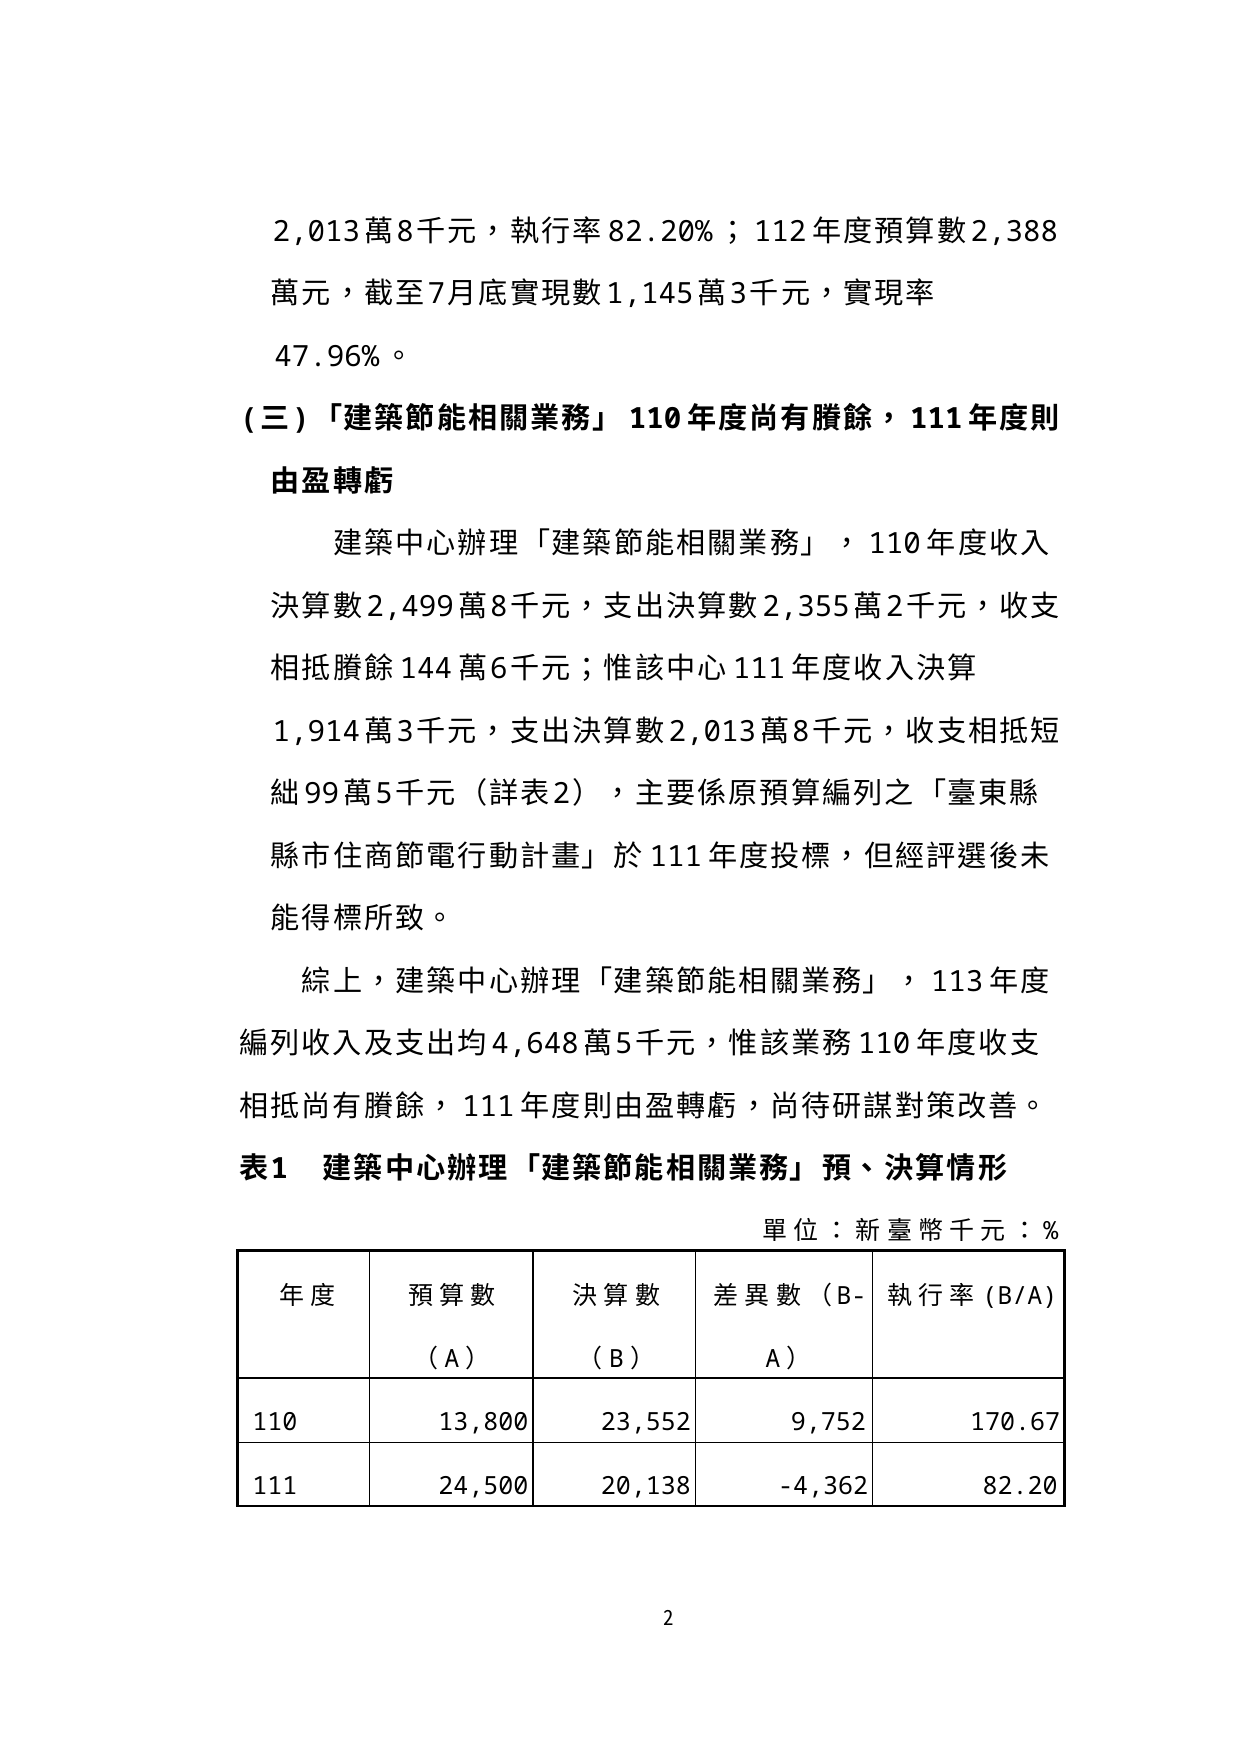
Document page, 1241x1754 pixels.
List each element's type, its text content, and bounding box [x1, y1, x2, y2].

table_cell 13,800 [370, 1379, 532, 1441]
table_cell 110 [239, 1379, 369, 1441]
table_cell 82.20 [873, 1443, 1063, 1505]
table_header 差異數（B-A） [696, 1252, 872, 1377]
text 2,013萬8千元，執行率82.20%；112年度預算數2,388萬元，截至7月底實現數1,145萬3千元，實現率47.96%。 [264, 187, 1061, 374]
table_header 預算數（A） [370, 1252, 532, 1377]
table_cell -4,362 [696, 1443, 872, 1505]
table_cell 170.67 [873, 1379, 1063, 1441]
table_header 年度 [239, 1252, 369, 1377]
table_cell 24,500 [370, 1443, 532, 1505]
table_header 執行率(B/A) [873, 1252, 1063, 1377]
table_cell 111 [239, 1443, 369, 1505]
table_cell 20,138 [534, 1443, 695, 1505]
text 綜上，建築中心辦理「建築節能相關業務」，113年度編列收入及支出均4,648萬5千元，惟該業務110年度收支相抵尚有賸餘，111年度則由盈轉虧，尚待研謀對策改善。 [234, 937, 1061, 1124]
table_header 決算數（B） [534, 1252, 695, 1377]
text 單位：新臺幣千元：% [303, 1187, 1061, 1249]
table_cell 23,552 [534, 1379, 695, 1441]
text 表1 建築中心辦理「建築節能相關業務」預、決算情形 [235, 1124, 1061, 1187]
text 建築中心辦理「建築節能相關業務」，110年度收入決算數2,499萬8千元，支出決算數2,355萬2千元，收支相抵賸餘144萬6千元；惟該中心111年度收入決算1,914萬3千元，支出決算數2,013萬8千元，收支相抵短絀99萬5千元（詳表2），主要係原預算編列之「臺東縣縣市住商節電行動計畫」於111年度投標，但經評選後未能得標所致。 [264, 499, 1061, 937]
table_cell 9,752 [696, 1379, 872, 1441]
text (三)「建築節能相關業務」110年度尚有賸餘，111年度則由盈轉虧 [234, 374, 1061, 499]
